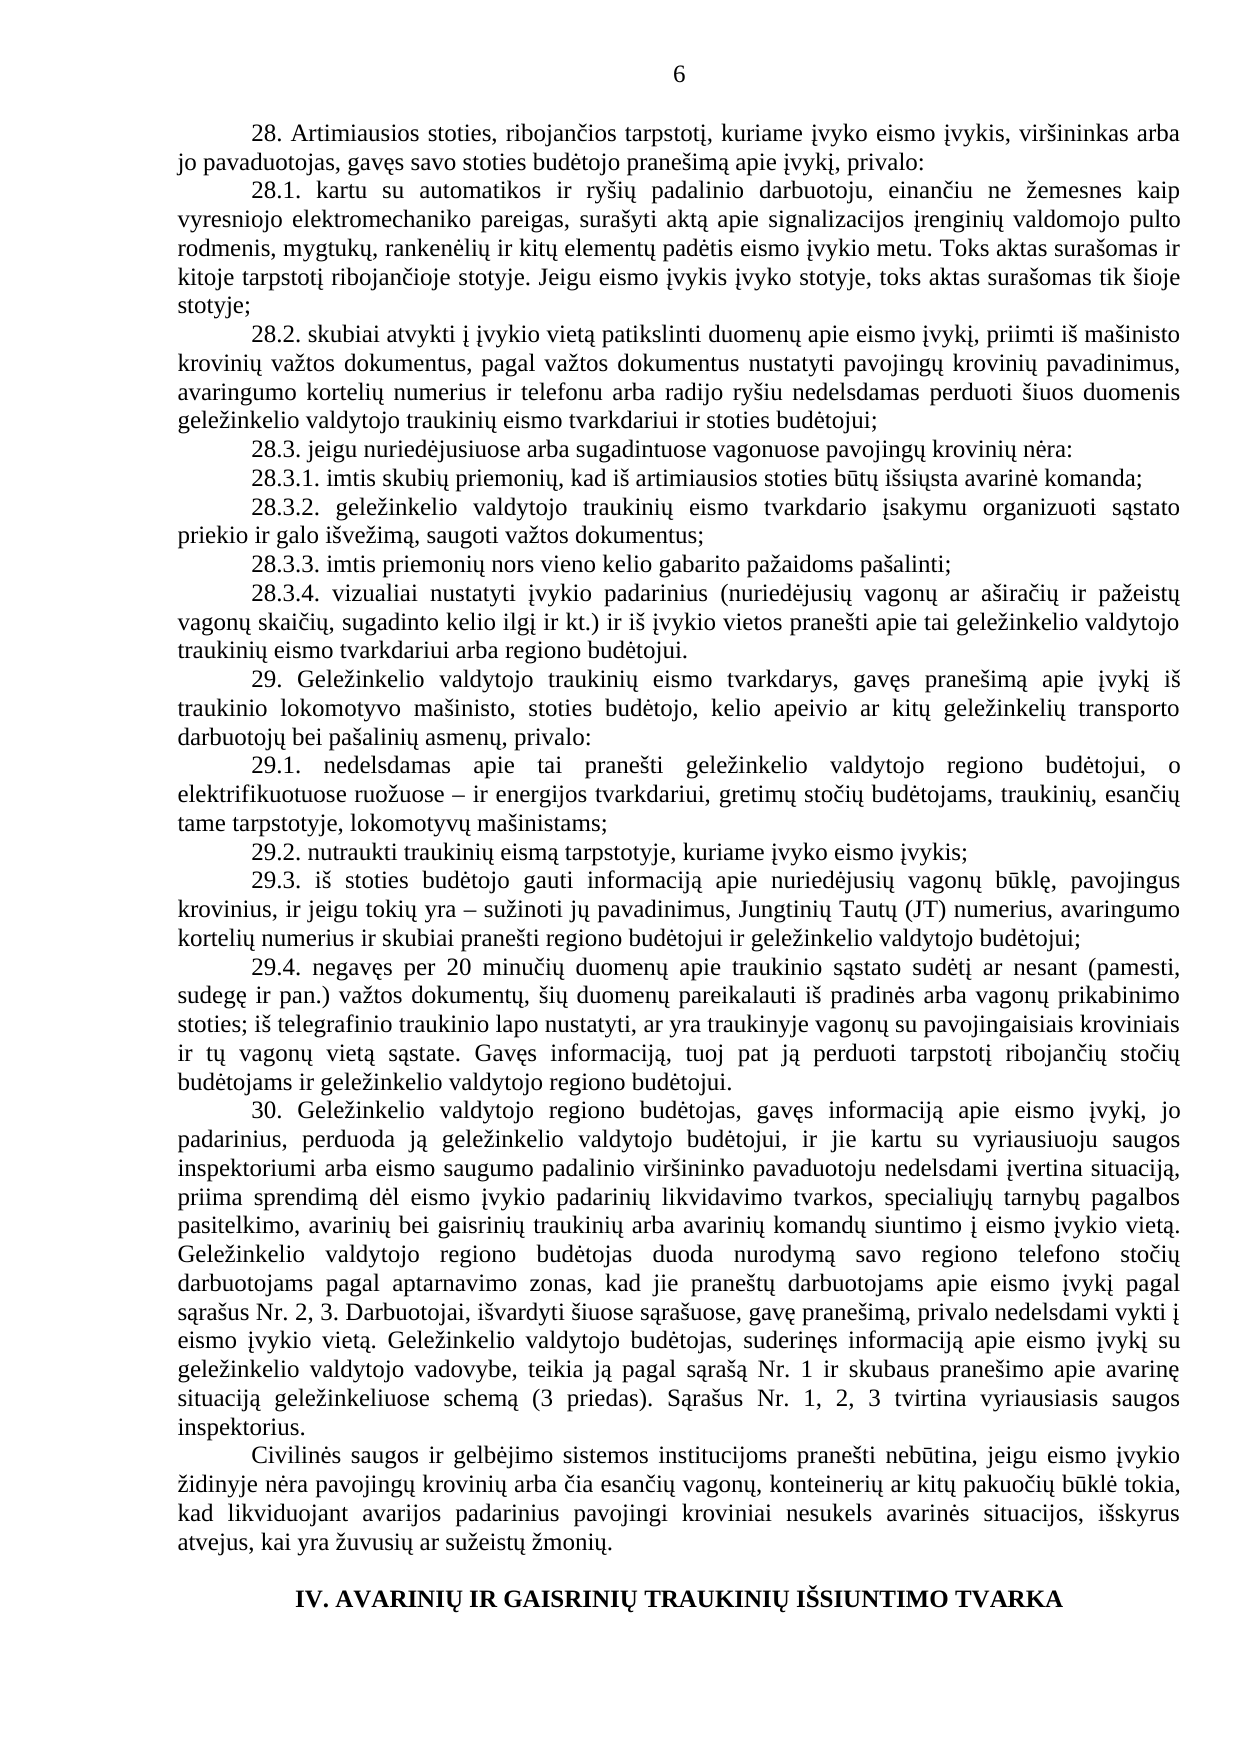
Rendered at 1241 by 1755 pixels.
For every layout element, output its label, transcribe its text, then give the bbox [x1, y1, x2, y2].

text 28.1. kartu su automatikos ir ryšių padalinio darbuotoju, einančiu ne žemesnes kaip vyresniojo elektromechaniko pareigas, surašyti aktą apie signalizacijos įrenginių valdomojo pulto rodmenis, mygtukų, rankenėlių ir kitų elementų padėtis eismo įvykio metu. Toks aktas surašomas ir kitoje tarpstotį ribojančioje stotyje. Jeigu eismo įvykis įvyko stotyje, toks aktas surašomas tik šioje stotyje; [177, 176, 1181, 319]
text 28.3.3. imtis priemonių nors vieno kelio gabarito pažaidoms pašalinti; [177, 549, 1181, 578]
text 28.3.2. geležinkelio valdytojo traukinių eismo tvarkdario įsakymu organizuoti sąstato priekio ir galo išvežimą, saugoti važtos dokumentus; [177, 492, 1181, 549]
text 30. Geležinkelio valdytojo regiono budėtojas, gavęs informaciją apie eismo įvykį, jo padarinius, perduoda ją geležinkelio valdytojo budėtojui, ir jie kartu su vyriausiuoju saugos inspektoriumi arba eismo saugumo padalinio viršininko pavaduotoju nedelsdami įvertina situaciją, priima sprendimą dėl eismo įvykio padarinių likvidavimo tvarkos, specialiųjų tarnybų pagalbos pasitelkimo, avarinių bei gaisrinių traukinių arba avarinių komandų siuntimo į eismo įvykio vietą. Geležinkelio valdytojo regiono budėtojas duoda nurodymą savo regiono telefono stočių darbuotojams pagal aptarnavimo zonas, kad jie praneštų darbuotojams apie eismo įvykį pagal sąrašus Nr. 2, 3. Darbuotojai, išvardyti šiuose sąrašuose, gavę pranešimą, privalo nedelsdami vykti į eismo įvykio vietą. Geležinkelio valdytojo budėtojas, suderinęs informaciją apie eismo įvykį su geležinkelio valdytojo vadovybe, teikia ją pagal sąrašą Nr. 1 ir skubaus pranešimo apie avarinę situaciją geležinkeliuose schemą (3 priedas). Sąrašus Nr. 1, 2, 3 tvirtina vyriausiasis saugos inspektorius. [177, 1096, 1181, 1441]
text IV. AVARINIŲ IR GAISRINIŲ TRAUKINIŲ IŠSIUNTIMO TVARKA [177, 1584, 1181, 1613]
text Civilinės saugos ir gelbėjimo sistemos institucijoms pranešti nebūtina, jeigu eismo įvykio židinyje nėra pavojingų krovinių arba čia esančių vagonų, konteinerių ar kitų pakuočių būklė tokia, kad likviduojant avarijos padarinius pavojingi kroviniai nesukels avarinės situacijos, išskyrus atvejus, kai yra žuvusių ar sužeistų žmonių. [177, 1441, 1181, 1556]
text 28.3.1. imtis skubių priemonių, kad iš artimiausios stoties būtų išsiųsta avarinė komanda; [177, 463, 1181, 492]
text 29.3. iš stoties budėtojo gauti informaciją apie nuriedėjusių vagonų būklę, pavojingus krovinius, ir jeigu tokių yra – sužinoti jų pavadinimus, Jungtinių Tautų (JT) numerius, avaringumo kortelių numerius ir skubiai pranešti regiono budėtojui ir geležinkelio valdytojo budėtojui; [177, 866, 1181, 952]
text 28.3.4. vizualiai nustatyti įvykio padarinius (nuriedėjusių vagonų ar aširačių ir pažeistų vagonų skaičių, sugadinto kelio ilgį ir kt.) ir iš įvykio vietos pranešti apie tai geležinkelio valdytojo traukinių eismo tvarkdariui arba regiono budėtojui. [177, 578, 1181, 664]
text 29.1. nedelsdamas apie tai pranešti geležinkelio valdytojo regiono budėtojui, o elektrifikuotuose ruožuose – ir energijos tvarkdariui, gretimų stočių budėtojams, traukinių, esančių tame tarpstotyje, lokomotyvų mašinistams; [177, 751, 1181, 837]
text 29.2. nutraukti traukinių eismą tarpstotyje, kuriame įvyko eismo įvykis; [177, 837, 1181, 866]
text 28.2. skubiai atvykti į įvykio vietą patikslinti duomenų apie eismo įvykį, priimti iš mašinisto krovinių važtos dokumentus, pagal važtos dokumentus nustatyti pavojingų krovinių pavadinimus, avaringumo kortelių numerius ir telefonu arba radijo ryšiu nedelsdamas perduoti šiuos duomenis geležinkelio valdytojo traukinių eismo tvarkdariui ir stoties budėtojui; [177, 319, 1181, 434]
text 29. Geležinkelio valdytojo traukinių eismo tvarkdarys, gavęs pranešimą apie įvykį iš traukinio lokomotyvo mašinisto, stoties budėtojo, kelio apeivio ar kitų geležinkelių transporto darbuotojų bei pašalinių asmenų, privalo: [177, 664, 1181, 751]
text 28.3. jeigu nuriedėjusiuose arba sugadintuose vagonuose pavojingų krovinių nėra: [177, 434, 1181, 463]
text 28. Artimiausios stoties, ribojančios tarpstotį, kuriame įvyko eismo įvykis, viršininkas arba jo pavaduotojas, gavęs savo stoties budėtojo pranešimą apie įvykį, privalo: [177, 118, 1181, 176]
text 29.4. negavęs per 20 minučių duomenų apie traukinio sąstato sudėtį ar nesant (pamesti, sudegę ir pan.) važtos dokumentų, šių duomenų pareikalauti iš pradinės arba vagonų prikabinimo stoties; iš telegrafinio traukinio lapo nustatyti, ar yra traukinyje vagonų su pavojingaisiais kroviniais ir tų vagonų vietą sąstate. Gavęs informaciją, tuoj pat ją perduoti tarpstotį ribojančių stočių budėtojams ir geležinkelio valdytojo regiono budėtojui. [177, 952, 1181, 1096]
